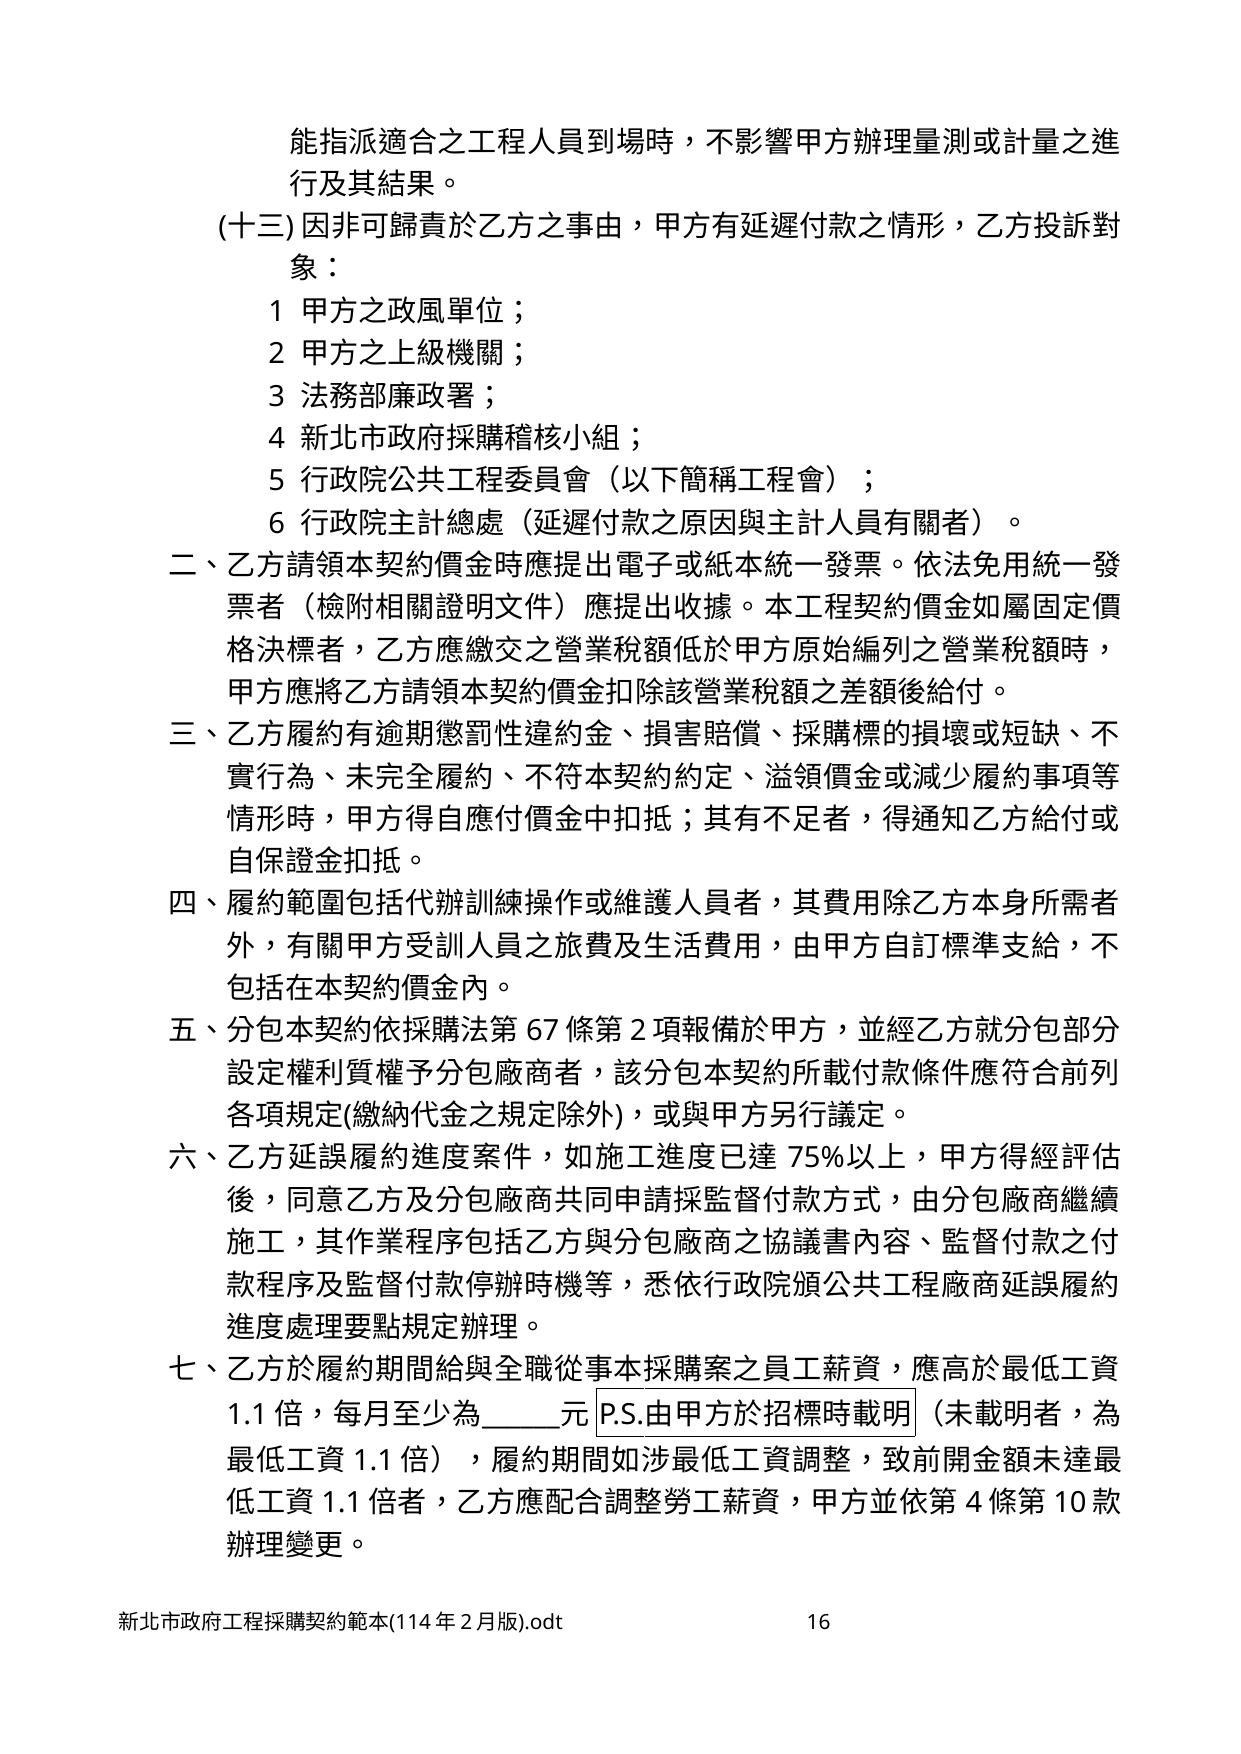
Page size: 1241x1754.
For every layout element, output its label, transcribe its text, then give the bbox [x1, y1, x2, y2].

list 乙方於履約期間給與全職從事本採購案之員工薪資，應高於最低工資1.1倍，每月至少為______元P.S.由甲方於招標時載明（未載明者，為最低工資1.1倍），履約期間如涉最低工資調整，致前開金額未達最低工資1.1倍者，乙方應配合調整勞工薪資，甲方並依第4條第10款辦理變更。 [168, 1346, 1122, 1563]
list 行政院公共工程委員會（以下簡稱工程會）； [268, 457, 1122, 499]
list 乙方履約有逾期懲罰性違約金、損害賠償、採購標的損壞或短缺、不實行為、未完全履約、不符本契約約定、溢領價金或減少履約事項等情形時，甲方得自應付價金中扣抵；其有不足者，得通知乙方給付或自保證金扣抵。 [168, 711, 1122, 880]
list 乙方延誤履約進度案件，如施工進度已達75%以上，甲方得經評估後，同意乙方及分包廠商共同申請採監督付款方式，由分包廠商繼續施工，其作業程序包括乙方與分包廠商之協議書內容、監督付款之付款程序及監督付款停辦時機等，悉依行政院頒公共工程廠商延誤履約進度處理要點規定辦理。 [168, 1134, 1122, 1346]
list 行政院主計總處（延遲付款之原因與主計人員有關者）。 [268, 499, 1122, 542]
list 甲方之政風單位； [268, 287, 1122, 330]
list 甲方之上級機關； [268, 330, 1122, 372]
list 履約範圍包括代辦訓練操作或維護人員者，其費用除乙方本身所需者外，有關甲方受訓人員之旅費及生活費用，由甲方自訂標準支給，不包括在本契約價金內。 [168, 880, 1122, 1007]
list 因非可歸責於乙方之事由，甲方有延遲付款之情形，乙方投訴對象： [218, 203, 1122, 287]
list 乙方請領本契約價金時應提出電子或紙本統一發票。依法免用統一發票者（檢附相關證明文件）應提出收據。本工程契約價金如屬固定價格決標者，乙方應繳交之營業稅額低於甲方原始編列之營業稅額時，甲方應將乙方請領本契約價金扣除該營業稅額之差額後給付。 [168, 542, 1122, 711]
list 分包本契約依採購法第67條第2項報備於甲方，並經乙方就分包部分設定權利質權予分包廠商者，該分包本契約所載付款條件應符合前列各項規定(繳納代金之規定除外)，或與甲方另行議定。 [168, 1007, 1122, 1134]
list 新北市政府採購稽核小組； [268, 414, 1122, 457]
list 能指派適合之工程人員到場時，不影響甲方辦理量測或計量之進行及其結果。 [218, 118, 1122, 203]
list 法務部廉政署； [268, 372, 1122, 414]
